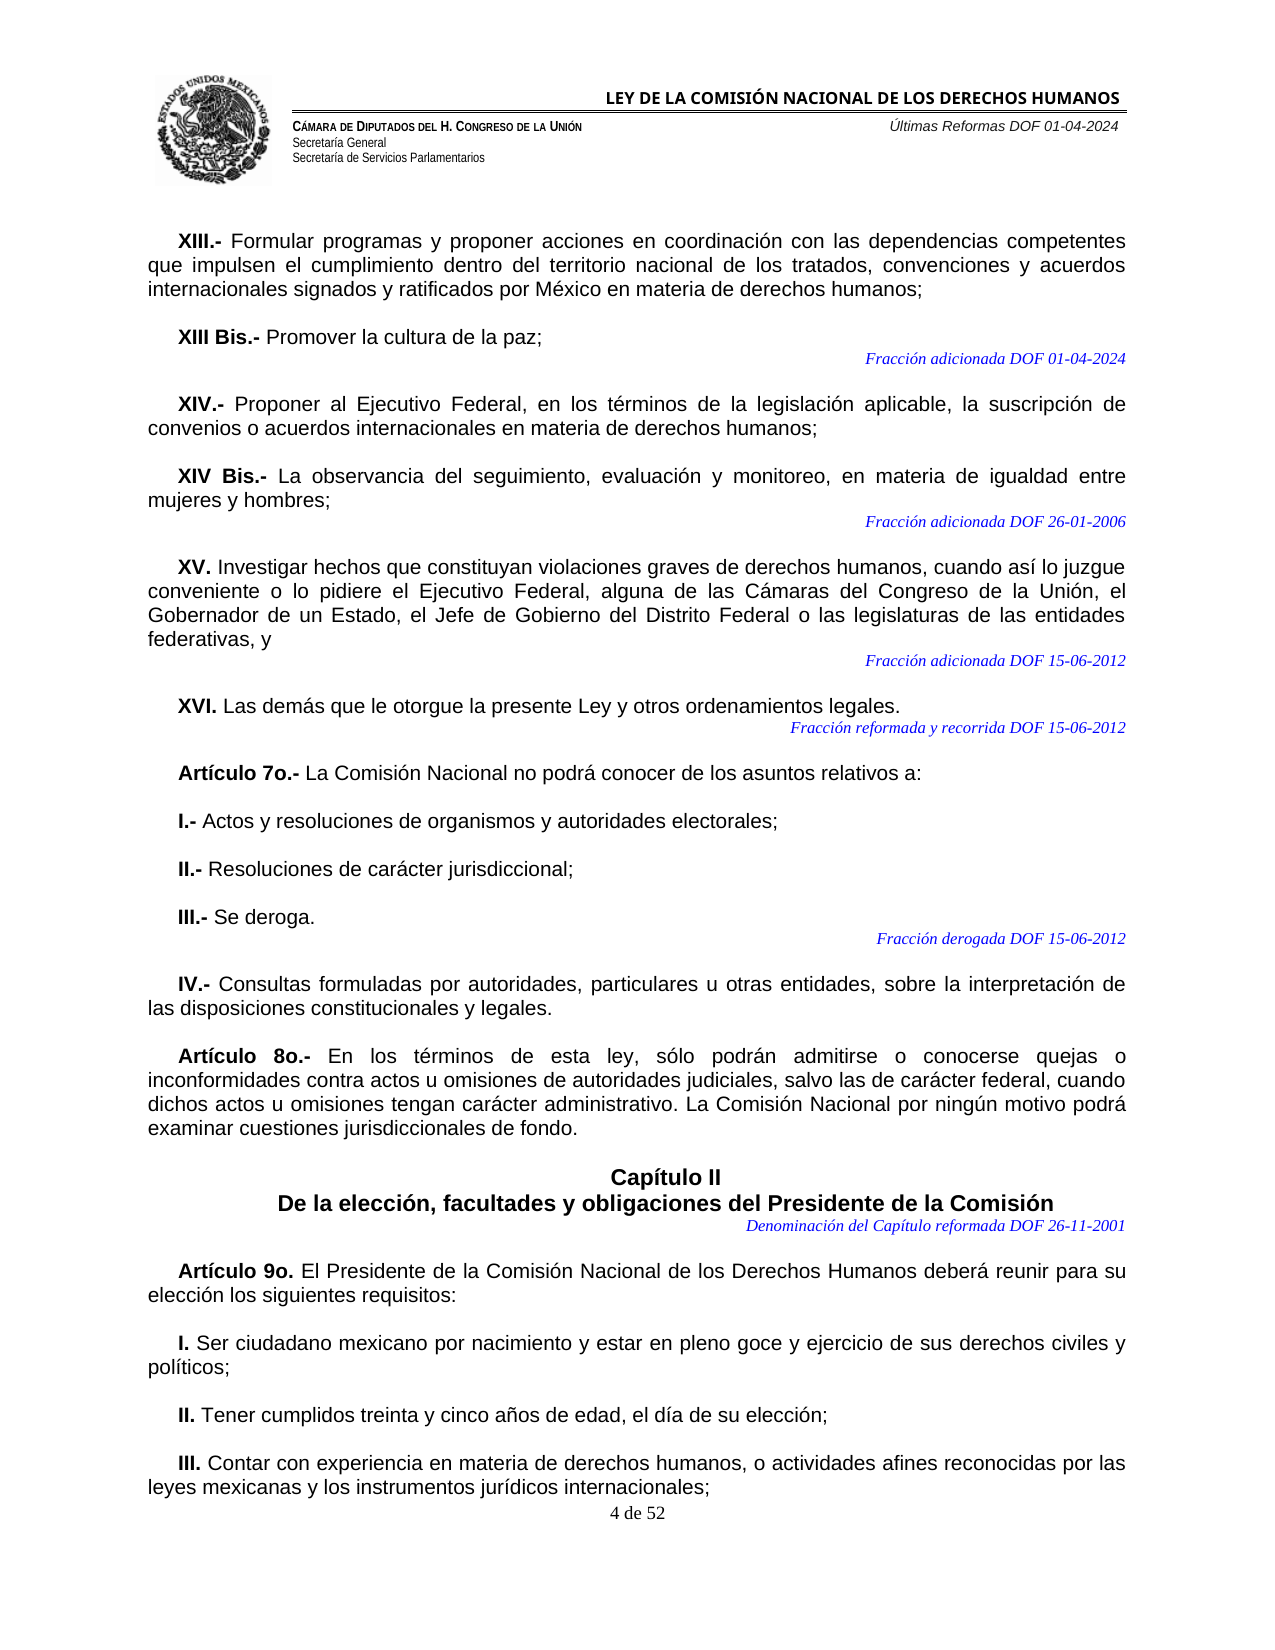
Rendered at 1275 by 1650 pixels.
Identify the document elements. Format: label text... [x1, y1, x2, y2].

text IV.- Consultas formuladas por autoridades, particulares u otras entidades, sobre la interpretación de las disposiciones constitucionales y legales. [148, 972, 1127, 1020]
text XIII.- Formular programas y proponer acciones en coordinación con las dependencias competentes que impulsen el cumplimiento dentro del territorio nacional de los tratados, convenciones y acuerdos internacionales signados y ratificados por México en materia de derechos humanos; [148, 229, 1127, 301]
text Fracción adicionada DOF 15-06-2012 [148, 651, 1127, 670]
text II. Tener cumplidos treinta y cinco años de edad, el día de su elección; [148, 1403, 1127, 1427]
text XIII Bis.- Promover la cultura de la paz; [148, 325, 1127, 349]
text XIV Bis.- La observancia del seguimiento, evaluación y monitoreo, en materia de igualdad entre mujeres y hombres; [148, 464, 1127, 512]
text Artículo 7o.- La Comisión Nacional no podrá conocer de los asuntos relativos a: [148, 761, 1127, 785]
text De la elección, facultades y obligaciones del Presidente de la Comisión [204, 1190, 1127, 1216]
text Denominación del Capítulo reformada DOF 26-11-2001 [148, 1216, 1127, 1235]
text III.- Se deroga. [148, 905, 1127, 929]
text Capítulo II [204, 1163, 1127, 1190]
text Fracción derogada DOF 15-06-2012 [148, 929, 1127, 948]
text XIV.- Proponer al Ejecutivo Federal, en los términos de la legislación aplicable, la suscripción de convenios o acuerdos internacionales en materia de derechos humanos; [148, 392, 1127, 440]
text Artículo 8o.- En los términos de esta ley, sólo podrán admitirse o conocerse quejas o inconformidades contra actos u omisiones de autoridades judiciales, salvo las de carácter federal, cuando dichos actos u omisiones tengan carácter administrativo. La Comisión Nacional por ningún motivo podrá examinar cuestiones jurisdiccionales de fondo. [148, 1044, 1127, 1139]
text XVI. Las demás que le otorgue la presente Ley y otros ordenamientos legales. [148, 694, 1127, 718]
text Artículo 9o. El Presidente de la Comisión Nacional de los Derechos Humanos deberá reunir para su elección los siguientes requisitos: [148, 1259, 1127, 1307]
text Fracción adicionada DOF 01-04-2024 [148, 349, 1127, 368]
text III. Contar con experiencia en materia de derechos humanos, o actividades afines reconocidas por las leyes mexicanas y los instrumentos jurídicos internacionales; [148, 1451, 1127, 1499]
text I.- Actos y resoluciones de organismos y autoridades electorales; [148, 809, 1127, 833]
text Fracción adicionada DOF 26-01-2006 [148, 512, 1127, 531]
text I. Ser ciudadano mexicano por nacimiento y estar en pleno goce y ejercicio de sus derechos civiles y políticos; [148, 1331, 1127, 1379]
text II.- Resoluciones de carácter jurisdiccional; [148, 857, 1127, 881]
text Fracción reformada y recorrida DOF 15-06-2012 [148, 718, 1127, 737]
text XV. Investigar hechos que constituyan violaciones graves de derechos humanos, cuando así lo juzgue conveniente o lo pidiere el Ejecutivo Federal, alguna de las Cámaras del Congreso de la Unión, el Gobernador de un Estado, el Jefe de Gobierno del Distrito Federal o las legislaturas de las entidades federativas, y [148, 555, 1127, 651]
